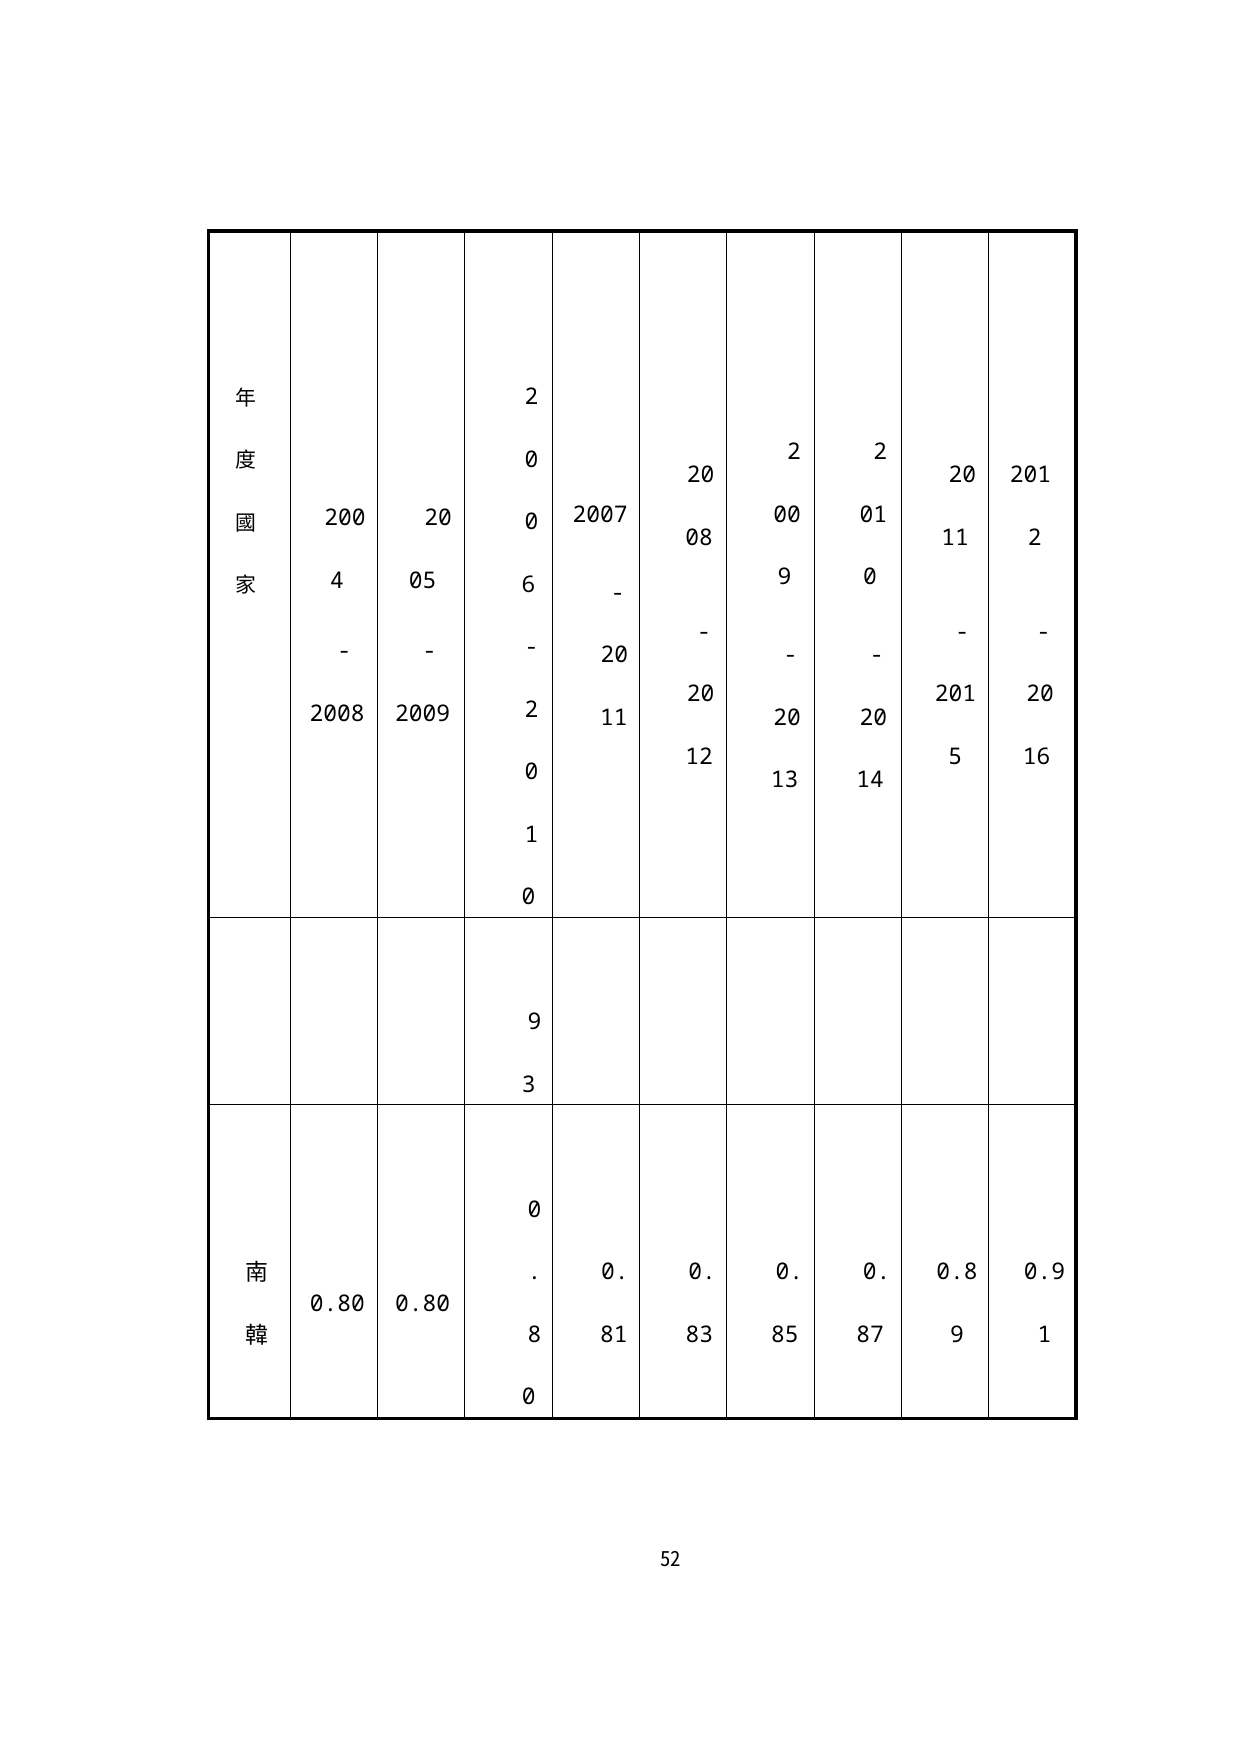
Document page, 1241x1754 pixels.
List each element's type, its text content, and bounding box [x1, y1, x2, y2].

table_cell 0.80 [465, 1105, 552, 1417]
table_cell [640, 918, 726, 1104]
table_header 2004 -2008 [291, 233, 377, 917]
table_cell [815, 918, 901, 1104]
table_cell [727, 918, 814, 1104]
table_cell 0.87 [815, 1105, 901, 1417]
table_cell [291, 918, 377, 1104]
table_header 年度 國家 [210, 233, 290, 917]
table_cell 0.80 [378, 1105, 464, 1417]
table_cell 0.89 [902, 1105, 988, 1417]
table_header 2011 -2015 [902, 233, 988, 917]
table_cell [902, 918, 988, 1104]
table_cell [989, 918, 1074, 1104]
table_header 2012 -2016 [989, 233, 1074, 917]
table_header 2007 -2011 [553, 233, 639, 917]
table_header 2005 -2009 [378, 233, 464, 917]
table_header 2008 -2012 [640, 233, 726, 917]
table_cell 南韓 [210, 1105, 290, 1417]
table_header 2009 -2013 [727, 233, 814, 917]
table_cell 93 [465, 918, 552, 1104]
table_cell [378, 918, 464, 1104]
table_cell 0.81 [553, 1105, 639, 1417]
table_cell 0.83 [640, 1105, 726, 1417]
table_cell 0.80 [291, 1105, 377, 1417]
table_cell [210, 918, 290, 1104]
table_cell [553, 918, 639, 1104]
table_cell 0.85 [727, 1105, 814, 1417]
table_header 2006 -2010 [465, 233, 552, 917]
table_cell 0.91 [989, 1105, 1074, 1417]
table_header 2010 -2014 [815, 233, 901, 917]
